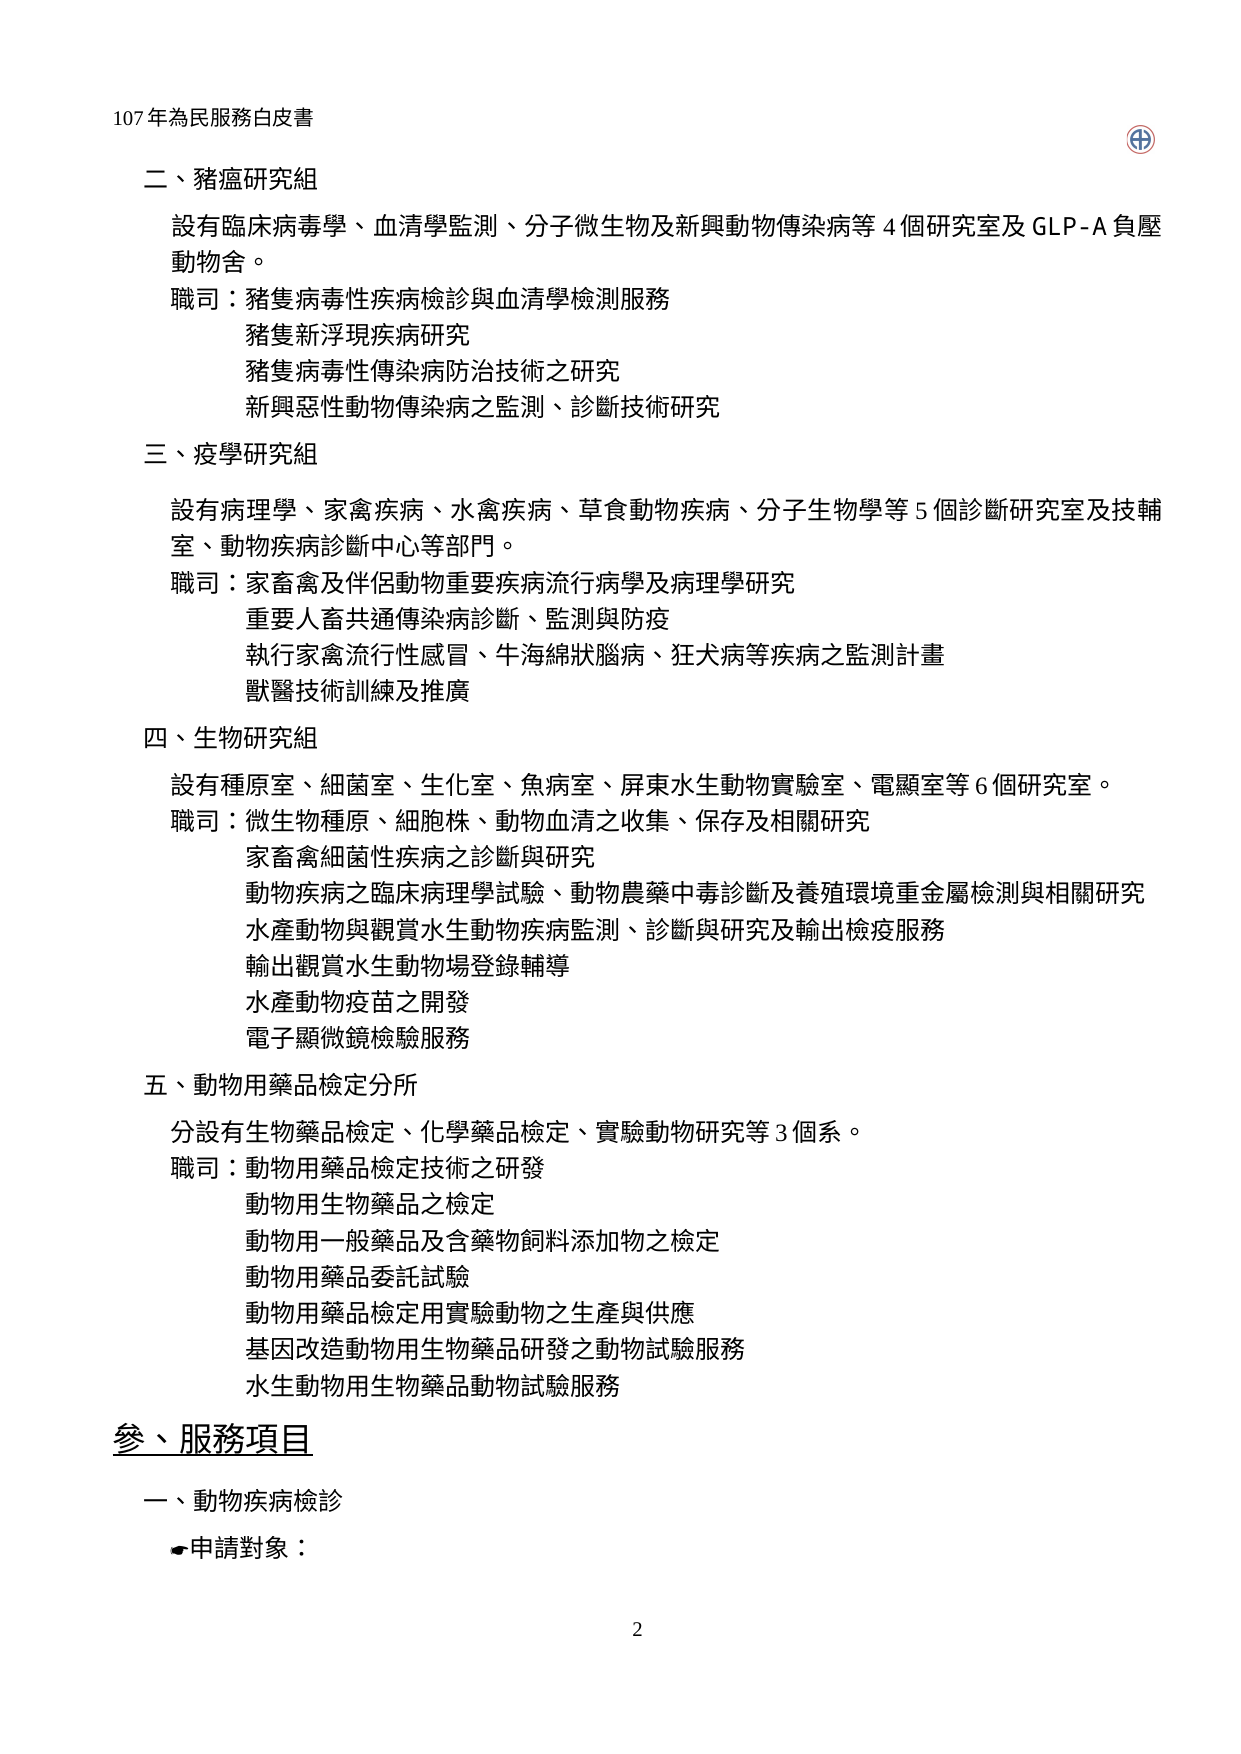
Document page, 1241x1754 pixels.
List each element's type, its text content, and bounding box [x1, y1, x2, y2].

text 參、服務項目 [112, 1413, 1162, 1461]
text 設有病理學、家禽疾病、水禽疾病、草食動物疾病、分子生物學等5個診斷研究室及技輔室、動物疾病診斷中心等部門。 [170, 491, 1162, 563]
text 設有種原室、細菌室、生化室、魚病室、屏東水生動物實驗室、電顯室等6個研究室。 [170, 765, 1162, 801]
text 輸出觀賞水生動物場登錄輔導 [170, 946, 1162, 983]
text 動物用藥品委託試驗 [170, 1257, 1162, 1293]
text 一、動物疾病檢診 [143, 1482, 1162, 1518]
text 豬隻病毒性傳染病防治技術之研究 [170, 352, 1162, 388]
text 新興惡性動物傳染病之監測、診斷技術研究 [170, 388, 1162, 424]
text 職司：微生物種原、細胞株、動物血清之收集、保存及相關研究 [170, 801, 1162, 838]
text 四、生物研究組 [143, 718, 1162, 755]
text 職司：動物用藥品檢定技術之研發 [170, 1148, 1162, 1185]
text 水產動物與觀賞水生動物疾病監測、診斷與研究及輸出檢疫服務 [170, 910, 1162, 946]
text 五、動物用藥品檢定分所 [143, 1066, 1162, 1102]
text 職司：豬隻病毒性疾病檢診與血清學檢測服務 [170, 279, 1162, 315]
text 執行家禽流行性感冒、牛海綿狀腦病、狂犬病等疾病之監測計畫 [170, 636, 1162, 672]
text 動物用生物藥品之檢定 [170, 1185, 1162, 1221]
text 二、豬瘟研究組 [143, 160, 1162, 196]
text 三、疫學研究組 [143, 434, 1162, 471]
text 獸醫技術訓練及推廣 [170, 672, 1162, 708]
text 設有臨床病毒學、血清學監測、分子微生物及新興動物傳染病等4個研究室及GLP-A負壓動物舍。 [171, 207, 1162, 279]
text 豬隻新浮現疾病研究 [170, 315, 1162, 352]
text 動物用一般藥品及含藥物飼料添加物之檢定 [170, 1221, 1162, 1257]
text 分設有生物藥品檢定、化學藥品檢定、實驗動物研究等3個系。 [170, 1112, 1162, 1148]
text 水生動物用生物藥品動物試驗服務 [245, 1366, 1162, 1402]
text 職司：家畜禽及伴侶動物重要疾病流行病學及病理學研究 [170, 563, 1162, 599]
text 動物用藥品檢定用實驗動物之生產與供應 [170, 1293, 1162, 1330]
text 電子顯微鏡檢驗服務 [170, 1019, 1162, 1055]
text 水產動物疫苗之開發 [170, 983, 1162, 1019]
text 重要人畜共通傳染病診斷、監測與防疫 [170, 599, 1162, 636]
text 基因改造動物用生物藥品研發之動物試驗服務 [170, 1330, 1162, 1366]
text 家畜禽細菌性疾病之診斷與研究 [170, 838, 1162, 874]
text 動物疾病之臨床病理學試驗、動物農藥中毒診斷及養殖環境重金屬檢測與相關研究 [170, 874, 1162, 910]
text 申請對象： [170, 1528, 1162, 1564]
